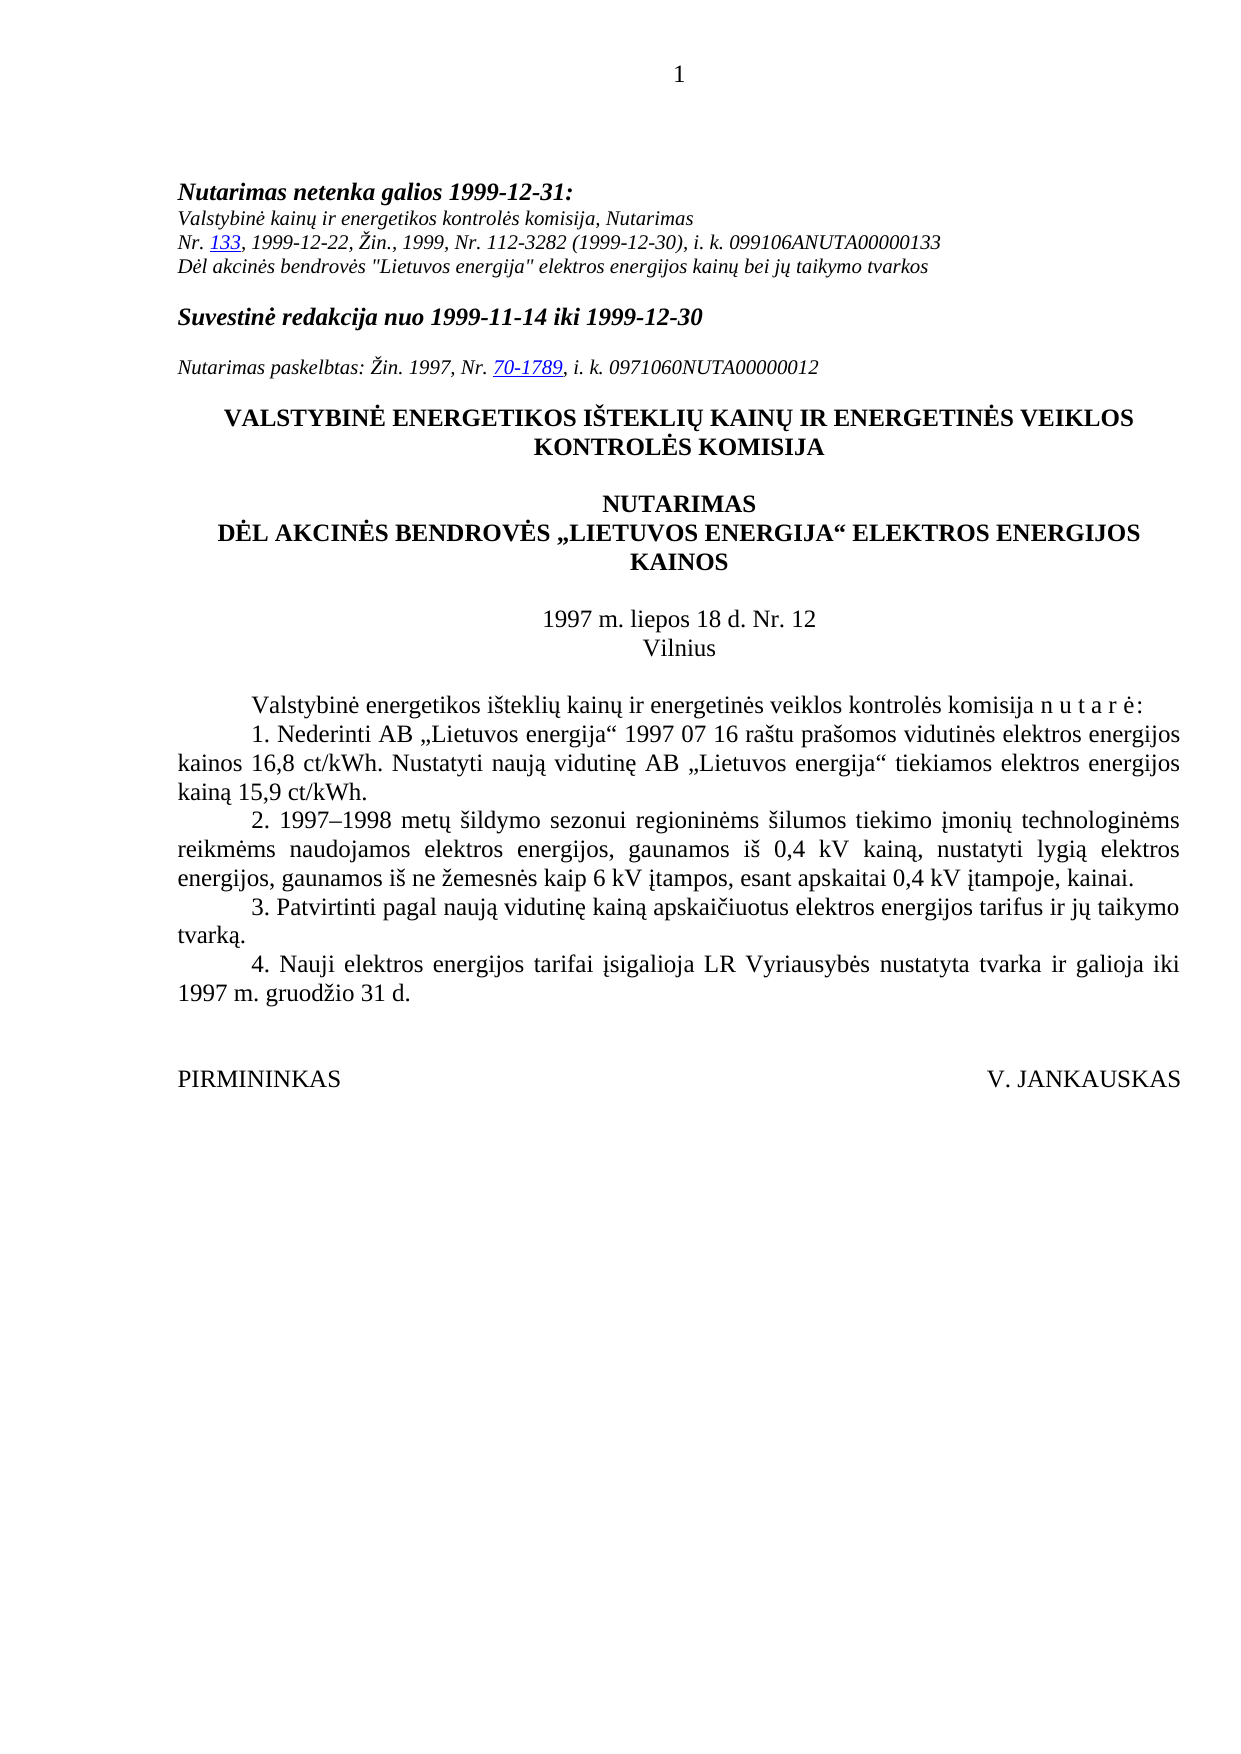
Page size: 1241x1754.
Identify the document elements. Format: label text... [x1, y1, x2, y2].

text Nr. 133, 1999-12-22, Žin., 1999, Nr. 112-3282 (1999-12-30), i. k. 099106ANUTA00000133 [177, 230, 1181, 254]
text Suvestinė redakcija nuo 1999-11-14 iki 1999-12-30 [177, 302, 1181, 331]
text PIRMININKAS V. JANKAUSKAS [177, 1064, 1181, 1093]
text Vilnius [177, 633, 1181, 662]
text VALSTYBINĖ ENERGETIKOS IŠTEKLIŲ KAINŲ IR ENERGETINĖS VEIKLOS KONTROLĖS KOMISIJA [177, 403, 1181, 461]
text 1. Nederinti AB „Lietuvos energija“ 1997 07 16 raštu prašomos vidutinės elektros energijos kainos 16,8 ct/kWh. Nustatyti naują vidutinę AB „Lietuvos energija“ tiekiamos elektros energijos kainą 15,9 ct/kWh. [177, 719, 1181, 806]
text Dėl akcinės bendrovės "Lietuvos energija" elektros energijos kainų bei jų taikymo tvarkos [177, 254, 1181, 278]
text Valstybinė kainų ir energetikos kontrolės komisija, Nutarimas [177, 206, 1181, 230]
text 4. Nauji elektros energijos tarifai įsigalioja LR Vyriausybės nustatyta tvarka ir galioja iki 1997 m. gruodžio 31 d. [177, 949, 1181, 1007]
text DĖL AKCINĖS BENDROVĖS „LIETUVOS ENERGIJA“ ELEKTROS ENERGIJOS KAINOS [177, 518, 1181, 576]
text Nutarimas paskelbtas: Žin. 1997, Nr. 70-1789, i. k. 0971060NUTA00000012 [177, 355, 1181, 379]
text 1997 m. liepos 18 d. Nr. 12 [177, 604, 1181, 633]
text Valstybinė energetikos išteklių kainų ir energetinės veiklos kontrolės komisija nutarė: [177, 691, 1181, 719]
text 2. 1997–1998 metų šildymo sezonui regioninėms šilumos tiekimo įmonių technologinėms reikmėms naudojamos elektros energijos, gaunamos iš 0,4 kV kainą, nustatyti lygią elektros energijos, gaunamos iš ne žemesnės kaip 6 kV įtampos, esant apskaitai 0,4 kV įtampoje, kainai. [177, 806, 1181, 892]
text NUTARIMAS [177, 489, 1181, 518]
text 3. Patvirtinti pagal naują vidutinę kainą apskaičiuotus elektros energijos tarifus ir jų taikymo tvarką. [177, 892, 1181, 949]
text Nutarimas netenka galios 1999-12-31: [177, 177, 1181, 206]
